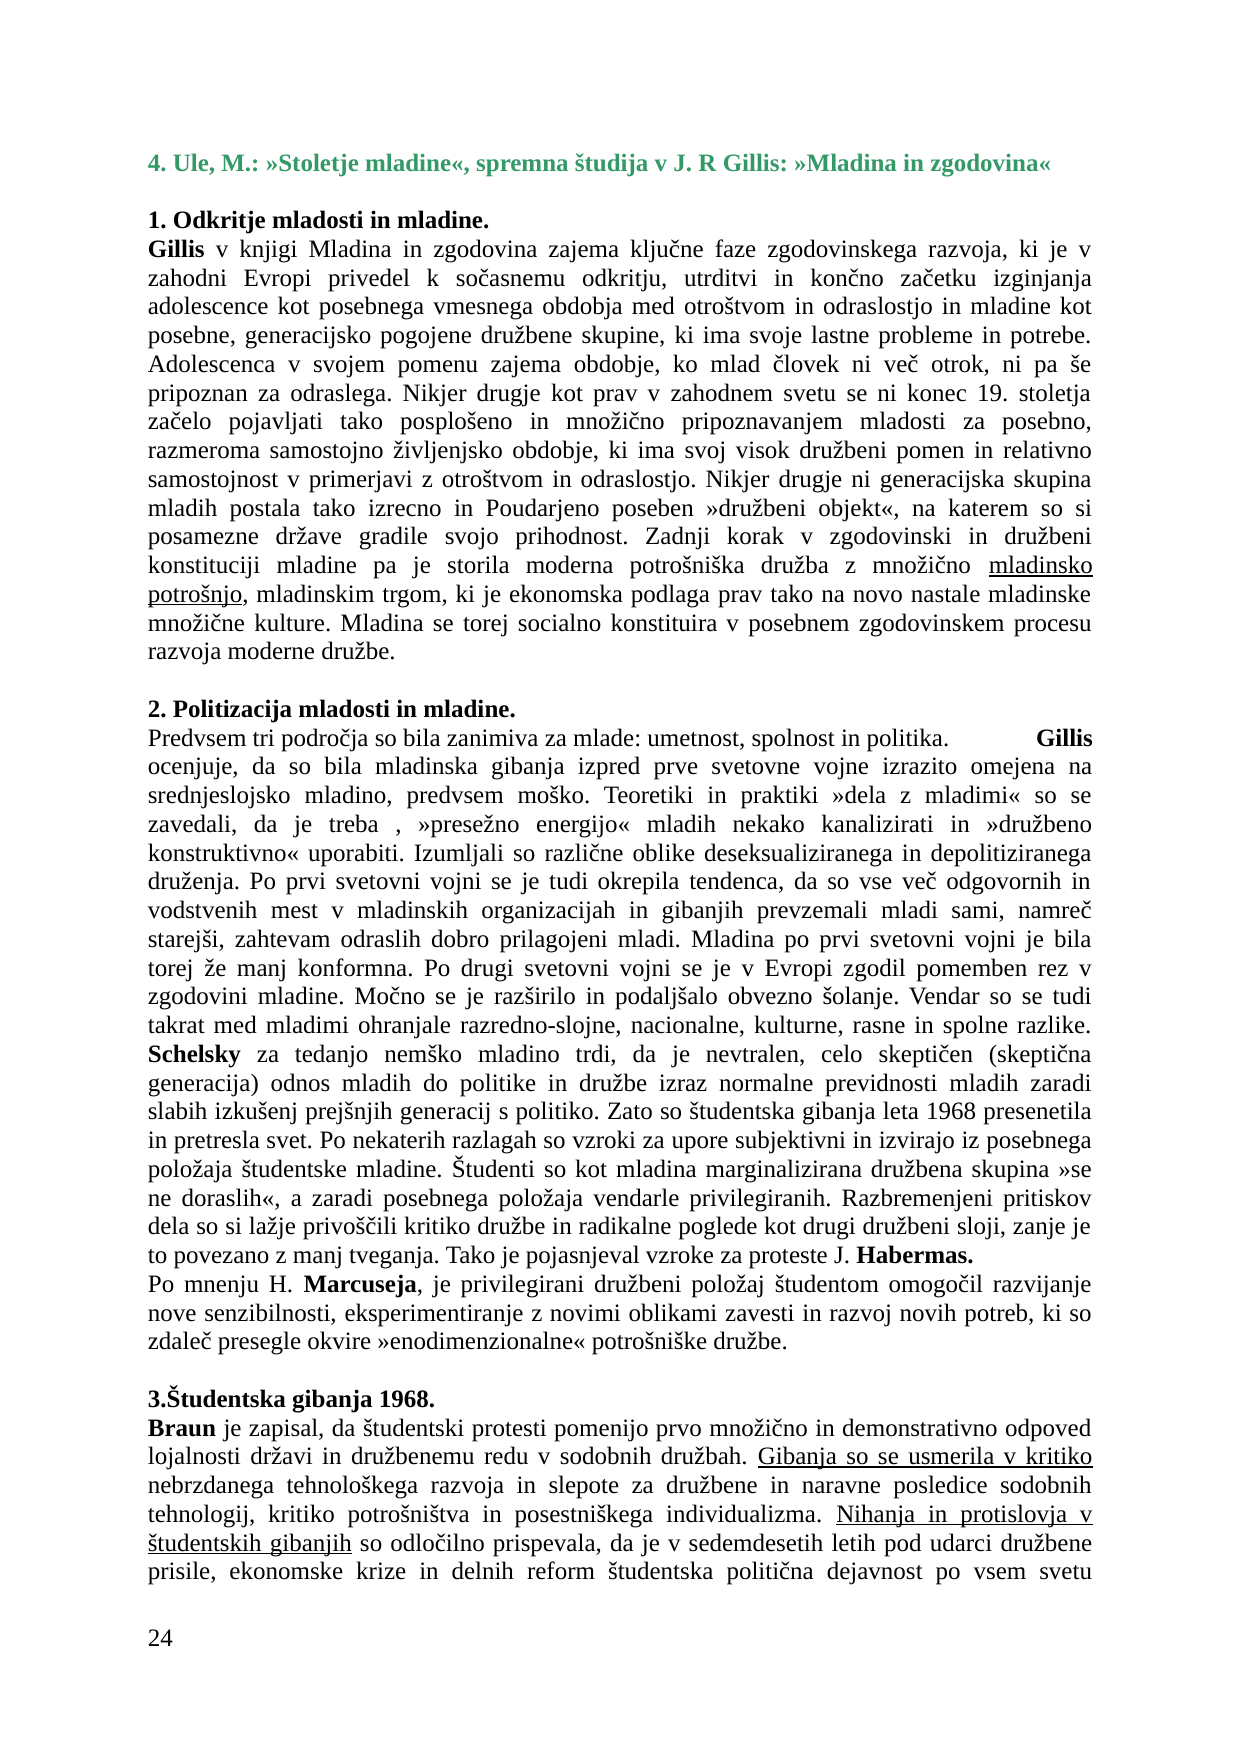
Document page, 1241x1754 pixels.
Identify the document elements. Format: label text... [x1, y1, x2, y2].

text Braun je zapisal, da študentski protesti pomenijo prvo množično in demonstrativno odpoved lojalnosti državi in družbenemu redu v sodobnih družbah. Gibanja so se usmerila v kritiko nebrzdanega tehnološkega razvoja in slepote za družbene in naravne posledice sodobnih tehnologij, kritiko potrošništva in posestniškega individualizma. Nihanja in protislovja v študentskih gibanjih so odločilno prispevala, da je v sedemdesetih letih pod udarci družbene prisile, ekonomske krize in delnih reform študentska politična dejavnost po vsem svetu [148, 1413, 1093, 1585]
text 1. Odkritje mladosti in mladine. [148, 205, 1093, 234]
text 3.Študentska gibanja 1968. [148, 1384, 1093, 1413]
text 2. Politizacija mladosti in mladine. [148, 694, 1093, 723]
text Po mnenju H. Marcuseja, je privilegirani družbeni položaj študentom omogočil razvijanje nove senzibilnosti, eksperimentiranje z novimi oblikami zavesti in razvoj novih potreb, ki so zdaleč presegle okvire »enodimenzionalne« potrošniške družbe. [148, 1269, 1093, 1355]
text Predvsem tri področja so bila zanimiva za mlade: umetnost, spolnost in politika. Gillis ocenjuje, da so bila mladinska gibanja izpred prve svetovne vojne izrazito omejena na srednjeslojsko mladino, predvsem moško. Teoretiki in praktiki »dela z mladimi« so se zavedali, da je treba , »presežno energijo« mladih nekako kanalizirati in »družbeno konstruktivno« uporabiti. Izumljali so različne oblike deseksualiziranega in depolitiziranega druženja. Po prvi svetovni vojni se je tudi okrepila tendenca, da so vse več odgovornih in vodstvenih mest v mladinskih organizacijah in gibanjih prevzemali mladi sami, namreč starejši, zahtevam odraslih dobro prilagojeni mladi. Mladina po prvi svetovni vojni je bila torej že manj konformna. Po drugi svetovni vojni se je v Evropi zgodil pomemben rez v zgodovini mladine. Močno se je razširilo in podaljšalo obvezno šolanje. Vendar so se tudi takrat med mladimi ohranjale razredno-slojne, nacionalne, kulturne, rasne in spolne razlike. Schelsky za tedanjo nemško mladino trdi, da je nevtralen, celo skeptičen (skeptična generacija) odnos mladih do politike in družbe izraz normalne previdnosti mladih zaradi slabih izkušenj prejšnjih generacij s politiko. Zato so študentska gibanja leta 1968 presenetila in pretresla svet. Po nekaterih razlagah so vzroki za upore subjektivni in izvirajo iz posebnega položaja študentske mladine. Študenti so kot mladina marginalizirana družbena skupina »se ne doraslih«, a zaradi posebnega položaja vendarle privilegiranih. Razbremenjeni pritiskov dela so si lažje privoščili kritiko družbe in radikalne poglede kot drugi družbeni sloji, zanje je to povezano z manj tveganja. Tako je pojasnjeval vzroke za proteste J. Habermas. [148, 723, 1093, 1269]
text 4. Ule, M.: »Stoletje mladine«, spremna študija v J. R Gillis: »Mladina in zgodovina« [148, 148, 1093, 176]
text Gillis v knjigi Mladina in zgodovina zajema ključne faze zgodovinskega razvoja, ki je v zahodni Evropi privedel k sočasnemu odkritju, utrditvi in končno začetku izginjanja adolescence kot posebnega vmesnega obdobja med otroštvom in odraslostjo in mladine kot posebne, generacijsko pogojene družbene skupine, ki ima svoje lastne probleme in potrebe. Adolescenca v svojem pomenu zajema obdobje, ko mlad človek ni več otrok, ni pa še pripoznan za odraslega. Nikjer drugje kot prav v zahodnem svetu se ni konec 19. stoletja začelo pojavljati tako posplošeno in množično pripoznavanjem mladosti za posebno, razmeroma samostojno življenjsko obdobje, ki ima svoj visok družbeni pomen in relativno samostojnost v primerjavi z otroštvom in odraslostjo. Nikjer drugje ni generacijska skupina mladih postala tako izrecno in Poudarjeno poseben »družbeni objekt«, na katerem so si posamezne države gradile svojo prihodnost. Zadnji korak v zgodovinski in družbeni konstituciji mladine pa je storila moderna potrošniška družba z množično mladinsko potrošnjo, mladinskim trgom, ki je ekonomska podlaga prav tako na novo nastale mladinske množične kulture. Mladina se torej socialno konstituira v posebnem zgodovinskem procesu razvoja moderne družbe. [148, 234, 1093, 665]
